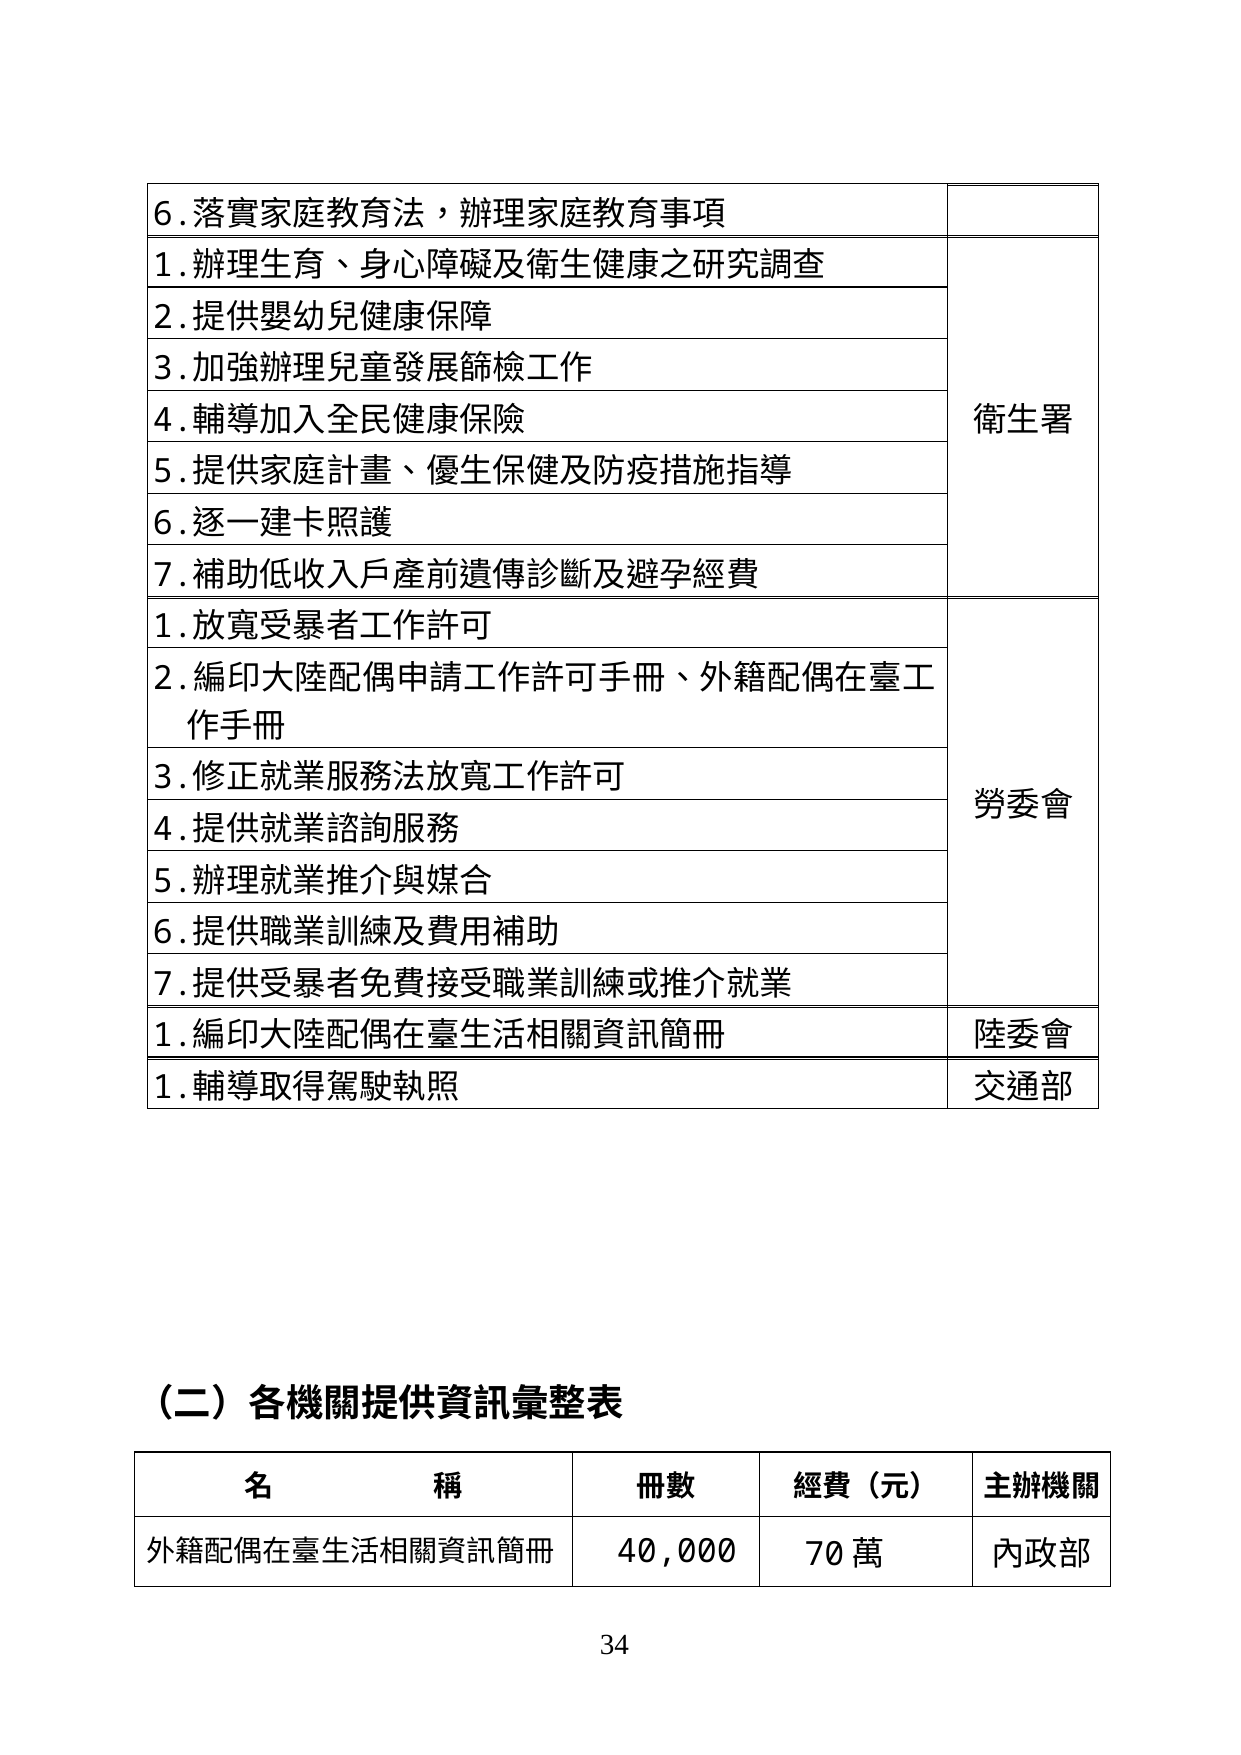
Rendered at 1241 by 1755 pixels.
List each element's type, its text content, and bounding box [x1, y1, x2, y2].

table_cell 2.提供嬰幼兒健康保障 [148, 288, 947, 338]
table_cell 1.放寬受暴者工作許可 [148, 599, 947, 647]
table_cell 6.落實家庭教育法，辦理家庭教育事項 [148, 184, 947, 235]
table_cell 5.辦理就業推介與媒合 [148, 851, 947, 902]
table_header 名 稱 [135, 1453, 572, 1516]
table_cell 外籍配偶在臺生活相關資訊簡冊 [135, 1517, 572, 1586]
table_header 主辦機關 [973, 1453, 1110, 1516]
table_cell 4.提供就業諮詢服務 [148, 800, 947, 850]
table_cell 3.修正就業服務法放寬工作許可 [148, 748, 947, 799]
text （二）各機關提供資訊彙整表 [136, 1373, 1093, 1427]
table_cell 衛生署 [948, 238, 1098, 596]
table_header 經費（元） [760, 1453, 972, 1516]
table_cell 40,000 [573, 1517, 759, 1586]
table_cell [948, 186, 1098, 235]
table_cell 勞委會 [948, 599, 1098, 1005]
table_cell 3.加強辦理兒童發展篩檢工作 [148, 339, 947, 389]
table_cell 4.輔導加入全民健康保險 [148, 391, 947, 441]
table_cell 7.補助低收入戶產前遺傳診斷及避孕經費 [148, 545, 947, 596]
table_cell 70萬 [760, 1517, 972, 1586]
table_cell 1.輔導取得駕駛執照 [148, 1060, 947, 1108]
table_cell 5.提供家庭計畫、優生保健及防疫措施指導 [148, 442, 947, 493]
table_cell 6.逐一建卡照護 [148, 494, 947, 544]
table_cell 陸委會 [948, 1008, 1098, 1056]
table_cell 6.提供職業訓練及費用補助 [148, 903, 947, 953]
table_cell 2.編印大陸配偶申請工作許可手冊、外籍配偶在臺工作手冊 [148, 648, 947, 747]
table_cell 內政部 [973, 1517, 1110, 1586]
table_cell 7.提供受暴者免費接受職業訓練或推介就業 [148, 954, 947, 1005]
table_cell 1.編印大陸配偶在臺生活相關資訊簡冊 [148, 1008, 947, 1056]
table_cell 交通部 [948, 1060, 1098, 1108]
table_cell 1.辦理生育、身心障礙及衛生健康之研究調查 [148, 238, 947, 286]
table_header 冊數 [573, 1453, 759, 1516]
